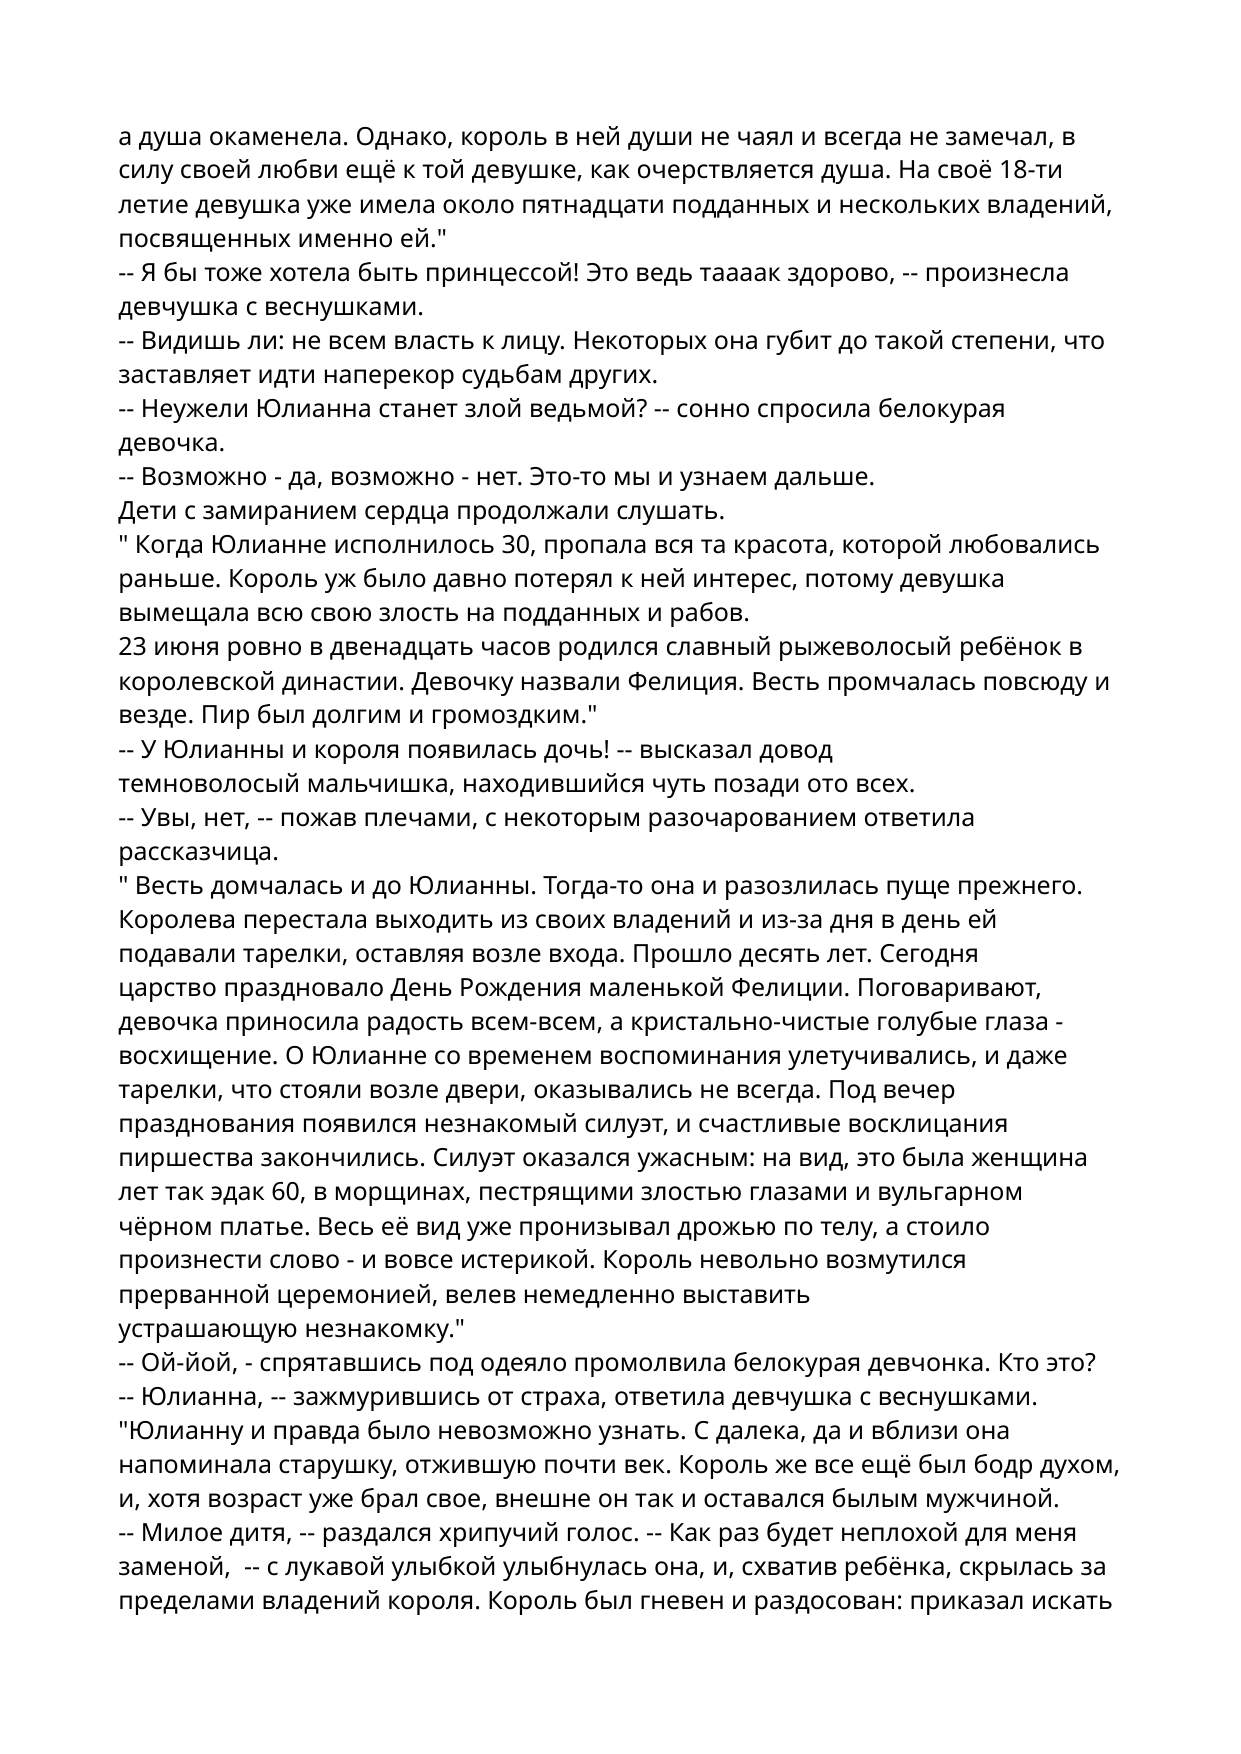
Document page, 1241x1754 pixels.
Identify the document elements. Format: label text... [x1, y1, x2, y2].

text а душа окаменела. Однако, король в ней души не чаял и всегда не замечал, в силу своей любви ещё к той девушке, как очерствляется душа. На своё 18-ти летие девушка уже имела около пятнадцати подданных и нескольких владений, посвященных именно ей." -- Я бы тоже хотела быть принцессой! Это ведь таааак здорово, -- произнесла девчушка с веснушками. -- Видишь ли: не всем власть к лицу. Некоторых она губит до такой степени, что заставляет идти наперекор судьбам других. -- Неужели Юлианна станет злой ведьмой? -- сонно спросила белокурая девочка. -- Возможно - да, возможно - нет. Это-то мы и узнаем дальше. Дети с замиранием сердца продолжали слушать. " Когда Юлианне исполнилось 30, пропала вся та красота, которой любовались раньше. Король уж было давно потерял к ней интерес, потому девушка вымещала всю свою злость на подданных и рабов. 23 июня ровно в двенадцать часов родился славный рыжеволосый ребёнок в королевской династии. Девочку назвали Фелиция. Весть промчалась повсюду и везде. Пир был долгим и громоздким." -- У Юлианны и короля появилась дочь! -- высказал довод темноволосый мальчишка, находившийся чуть позади ото всех. -- Увы, нет, -- пожав плечами, с некоторым разочарованием ответила рассказчица. " Весть домчалась и до Юлианны. Тогда-то она и разозлилась пуще прежнего. Королева перестала выходить из своих владений и из-за дня в день ей подавали тарелки, оставляя возле входа. Прошло десять лет. Сегодня царство праздновало День Рождения маленькой Фелиции. Поговаривают, девочка приносила радость всем-всем, а кристально-чистые голубые глаза - восхищение. О Юлианне со временем воспоминания улетучивались, и даже тарелки, что стояли возле двери, оказывались не всегда. Под вечер празднования появился незнакомый силуэт, и счастливые восклицания пиршества закончились. Силуэт оказался ужасным: на вид, это была женщина лет так эдак 60, в морщинах, пестрящими злостью глазами и вульгарном чёрном платье. Весь её вид уже пронизывал дрожью по телу, а стоило произнести слово - и вовсе истерикой. Король невольно возмутился прерванной церемонией, велев немедленно выставить устрашающую незнакомку." -- Ой-йой, - спрятавшись под одеяло промолвила белокурая девчонка. Кто это? -- Юлианна, -- зажмурившись от страха, ответила девчушка с веснушками. "Юлианну и правда было невозможно узнать. С далека, да и вблизи она напоминала старушку, отжившую почти век. Король же все ещё был бодр духом, и, хотя возраст уже брал свое, внешне он так и оставался былым мужчиной. -- Милое дитя, -- раздался хрипучий голос. -- Как раз будет неплохой для меня заменой, -- с лукавой улыбкой улыбнулась она, и, схватив ребёнка, скрылась за пределами владений короля. Король был гневен и раздосован: приказал искать [118, 118, 1122, 1617]
